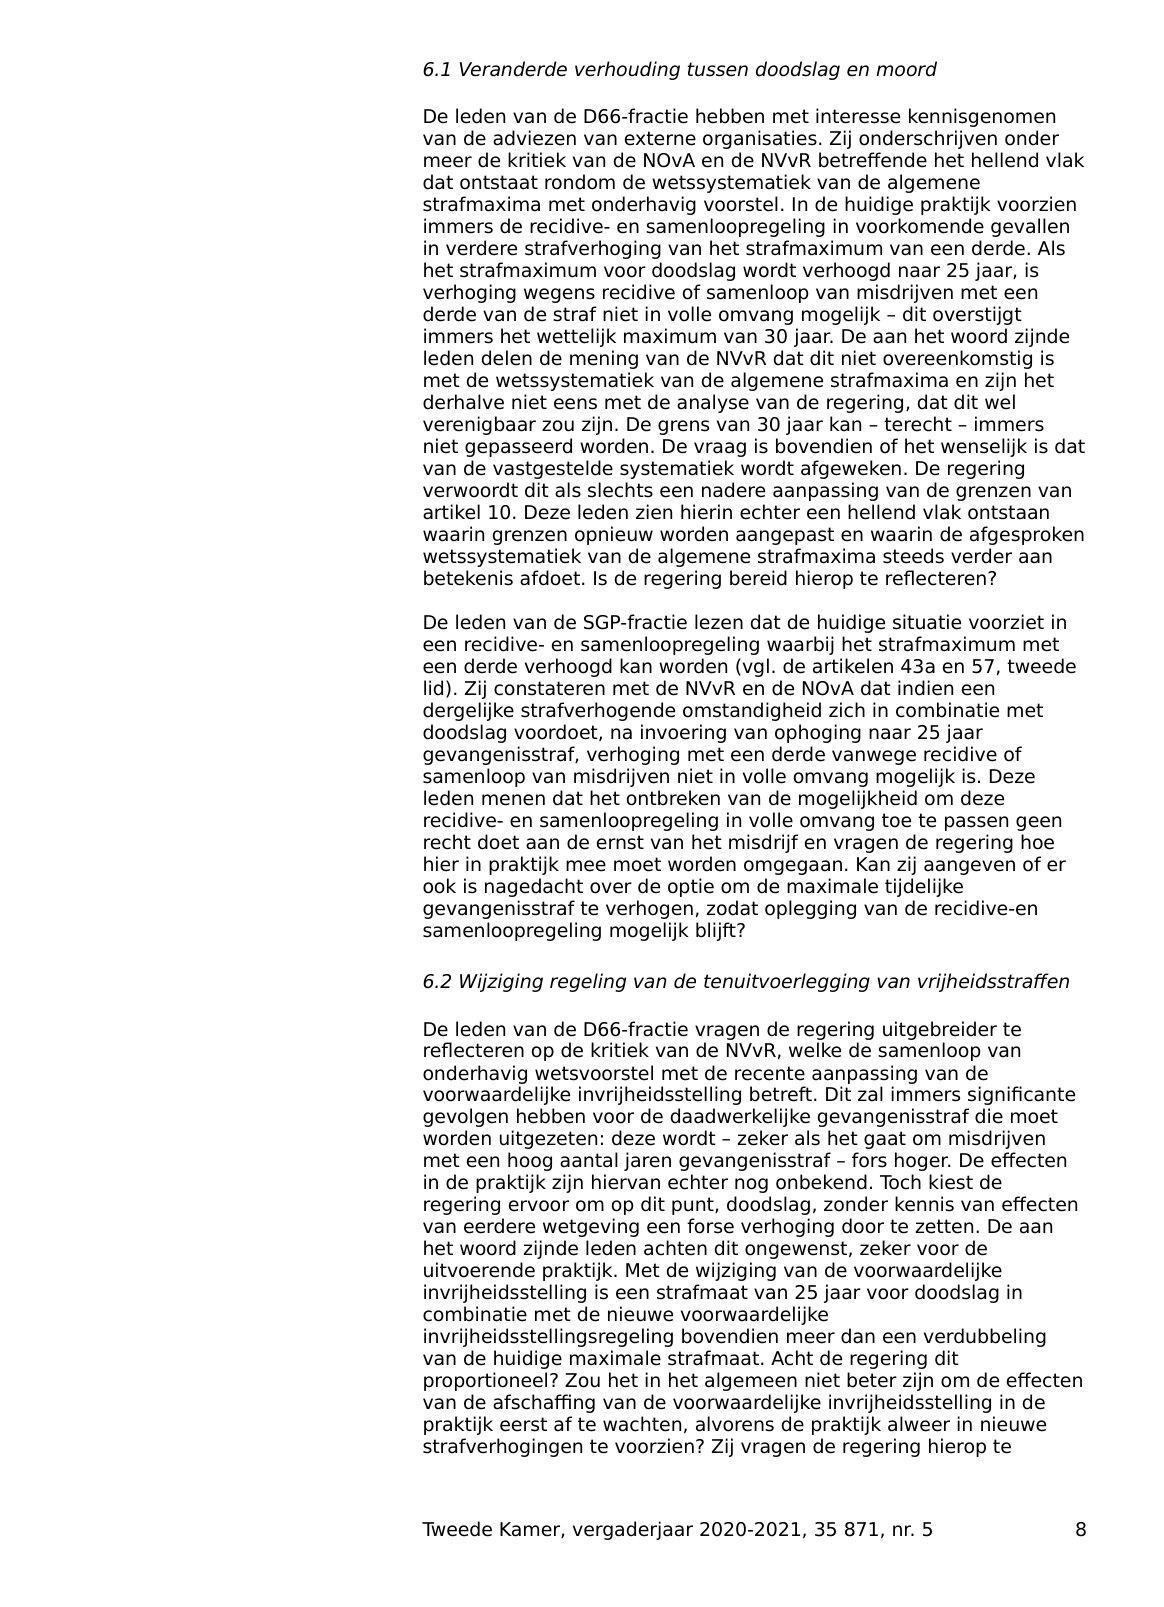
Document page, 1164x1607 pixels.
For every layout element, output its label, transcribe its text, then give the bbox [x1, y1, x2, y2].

subtitle 6.2 Wijziging regeling van de tenuitvoerlegging van vrijheidsstraffen [422, 971, 1087, 993]
text De leden van de SGP-fractie lezen dat de huidige situatie voorziet in een recidive- en samenloopregeling waarbij het strafmaximum met een derde verhoogd kan worden (vgl. de artikelen 43a en 57, tweede lid). Zij constateren met de NVvR en de NOvA dat indien een dergelijke strafverhogende omstandigheid zich in combinatie met doodslag voordoet, na invoering van ophoging naar 25 jaar gevangenisstraf, verhoging met een derde vanwege recidive of samenloop van misdrijven niet in volle omvang mogelijk is. Deze leden menen dat het ontbreken van de mogelijkheid om deze recidive- en samenloopregeling in volle omvang toe te passen geen recht doet aan de ernst van het misdrijf en vragen de regering hoe hier in praktijk mee moet worden omgegaan. Kan zij aangeven of er ook is nagedacht over de optie om de maximale tijdelijke gevangenisstraf te verhogen, zodat oplegging van de recidive-en samenloopregeling mogelijk blijft? [422, 612, 1087, 941]
subtitle 6.1 Veranderde verhouding tussen doodslag en moord [422, 59, 1087, 81]
text De leden van de D66-fractie hebben met interesse kennisgenomen van de adviezen van externe organisaties. Zij onderschrijven onder meer de kritiek van de NOvA en de NVvR betreffende het hellend vlak dat ontstaat rondom de wetssystematiek van de algemene strafmaxima met onderhavig voorstel. In de huidige praktijk voorzien immers de recidive- en samenloopregeling in voorkomende gevallen in verdere strafverhoging van het strafmaximum van een derde. Als het strafmaximum voor doodslag wordt verhoogd naar 25 jaar, is verhoging wegens recidive of samenloop van misdrijven met een derde van de straf niet in volle omvang mogelijk – dit overstijgt immers het wettelijk maximum van 30 jaar. De aan het woord zijnde leden delen de mening van de NVvR dat dit niet overeenkomstig is met de wetssystematiek van de algemene strafmaxima en zijn het derhalve niet eens met de analyse van de regering, dat dit wel verenigbaar zou zijn. De grens van 30 jaar kan – terecht – immers niet gepasseerd worden. De vraag is bovendien of het wenselijk is dat van de vastgestelde systematiek wordt afgeweken. De regering verwoordt dit als slechts een nadere aanpassing van de grenzen van artikel 10. Deze leden zien hierin echter een hellend vlak ontstaan waarin grenzen opnieuw worden aangepast en waarin de afgesproken wetssystematiek van de algemene strafmaxima steeds verder aan betekenis afdoet. Is de regering bereid hierop te reflecteren? [422, 106, 1087, 589]
text De leden van de D66-fractie vragen de regering uitgebreider te reflecteren op de kritiek van de NVvR, welke de samenloop van onderhavig wetsvoorstel met de recente aanpassing van de voorwaardelijke invrijheidsstelling betreft. Dit zal immers significante gevolgen hebben voor de daadwerkelijke gevangenisstraf die moet worden uitgezeten: deze wordt – zeker als het gaat om misdrijven met een hoog aantal jaren gevangenisstraf – fors hoger. De effecten in de praktijk zijn hiervan echter nog onbekend. Toch kiest de regering ervoor om op dit punt, doodslag, zonder kennis van effecten van eerdere wetgeving een forse verhoging door te zetten. De aan het woord zijnde leden achten dit ongewenst, zeker voor de uitvoerende praktijk. Met de wijziging van de voorwaardelijke invrijheidsstelling is een strafmaat van 25 jaar voor doodslag in combinatie met de nieuwe voorwaardelijke invrijheidsstellingsregeling bovendien meer dan een verdubbeling van de huidige maximale strafmaat. Acht de regering dit proportioneel? Zou het in het algemeen niet beter zijn om de effecten van de afschaffing van de voorwaardelijke invrijheidsstelling in de praktijk eerst af te wachten, alvorens de praktijk alweer in nieuwe strafverhogingen te voorzien? Zij vragen de regering hierop te [422, 1018, 1087, 1458]
